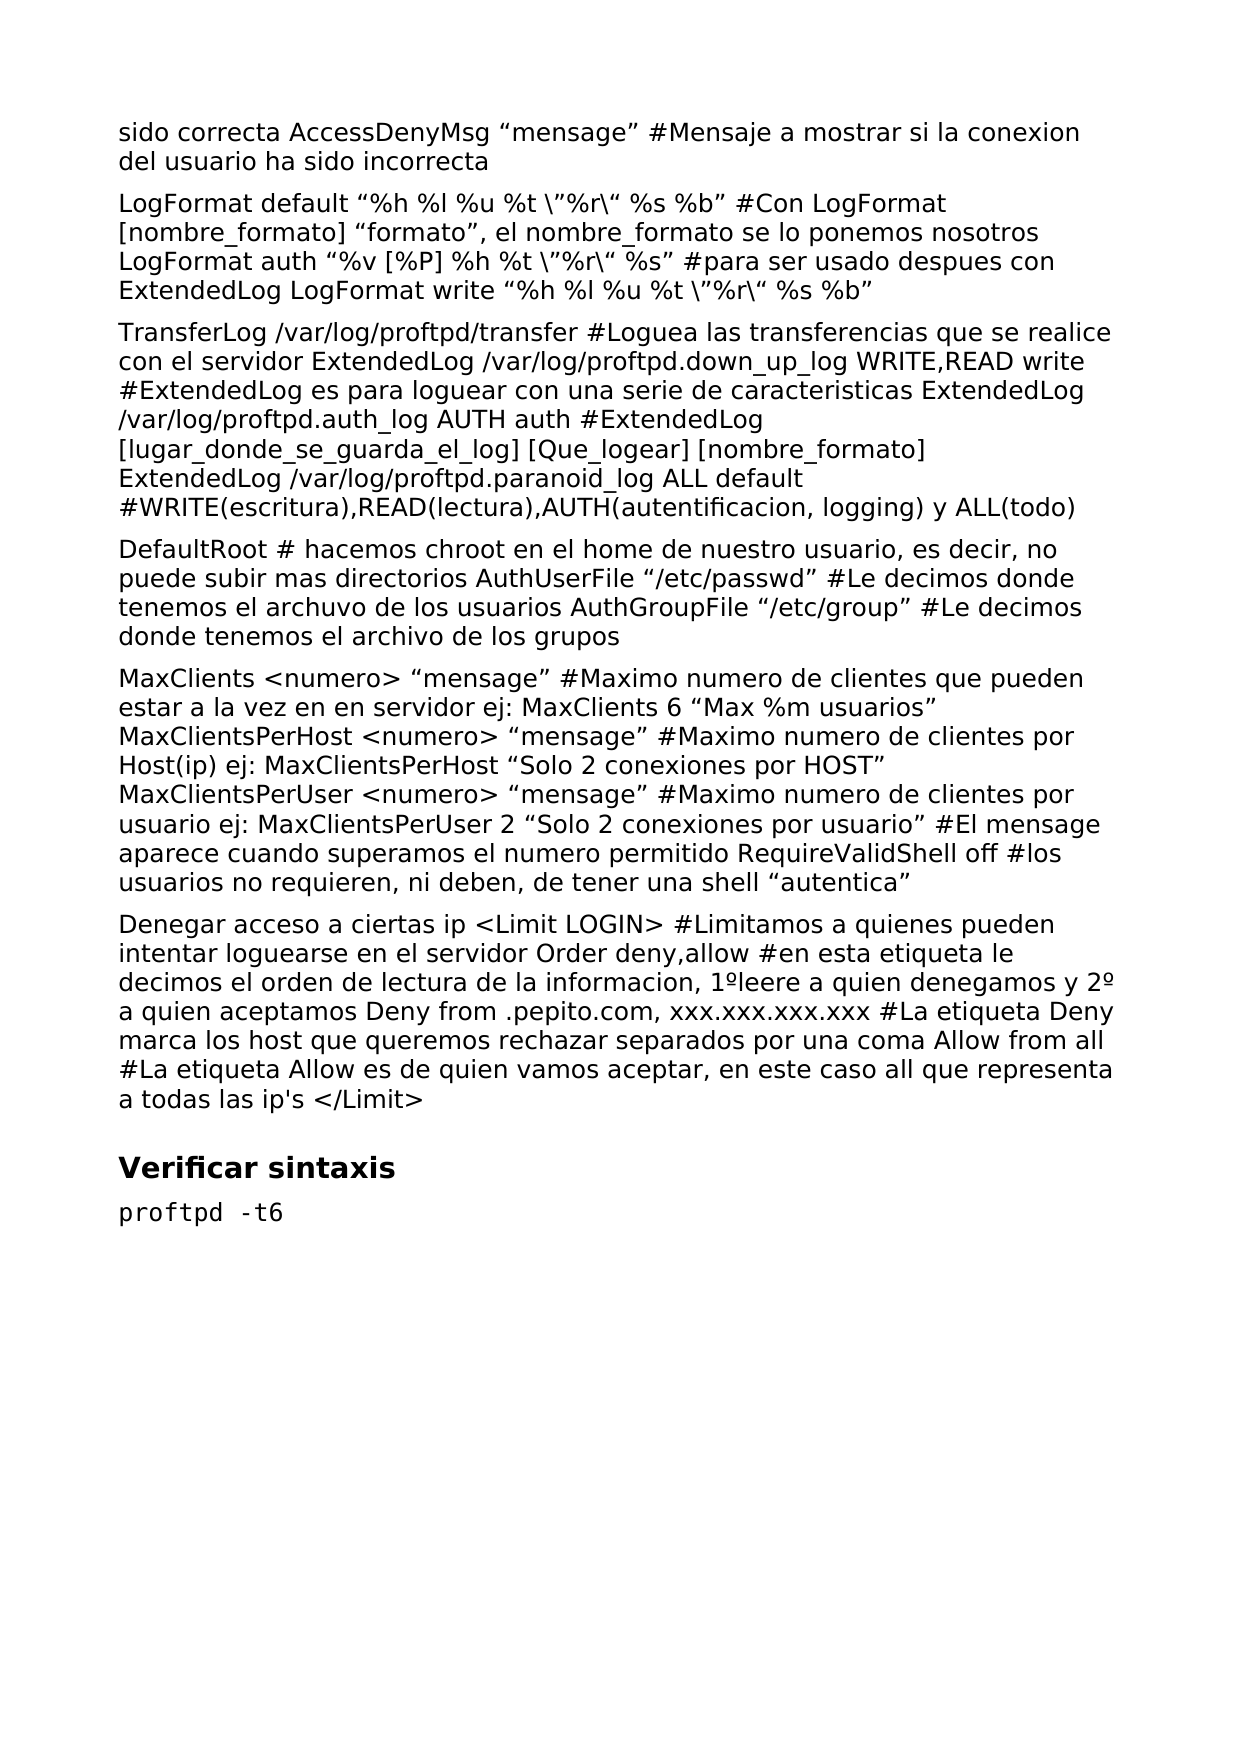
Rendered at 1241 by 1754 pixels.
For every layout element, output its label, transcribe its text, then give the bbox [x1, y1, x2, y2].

text TransferLog /var/log/proftpd/transfer #Loguea las transferencias que se realice con el servidor ExtendedLog /var/log/proftpd.down_up_log WRITE,READ write #ExtendedLog es para loguear con una serie de caracteristicas ExtendedLog /var/log/proftpd.auth_log AUTH auth #ExtendedLog [lugar_donde_se_guarda_el_log] [Que_logear] [nombre_formato] ExtendedLog /var/log/proftpd.paranoid_log ALL default #WRITE(escritura),READ(lectura),AUTH(autentificacion, logging) y ALL(todo) [118, 318, 1122, 522]
text DefaultRoot # hacemos chroot en el home de nuestro usuario, es decir, no puede subir mas directorios AuthUserFile “/etc/passwd” #Le decimos donde tenemos el archuvo de los usuarios AuthGroupFile “/etc/group” #Le decimos donde tenemos el archivo de los grupos [118, 535, 1122, 651]
text LogFormat default “%h %l %u %t \”%r\“ %s %b” #Con LogFormat [nombre_formato] “formato”, el nombre_formato se lo ponemos nosotros LogFormat auth “%v [%P] %h %t \”%r\“ %s” #para ser usado despues con ExtendedLog LogFormat write “%h %l %u %t \”%r\“ %s %b” [118, 189, 1122, 306]
text Denegar acceso a ciertas ip <Limit LOGIN> #Limitamos a quienes pueden intentar loguearse en el servidor Order deny,allow #en esta etiqueta le decimos el orden de lectura de la informacion, 1ºleere a quien denegamos y 2º a quien aceptamos Deny from .pepito.com, xxx.xxx.xxx.xxx #La etiqueta Deny marca los host que queremos rechazar separados por una coma Allow from all #La etiqueta Allow es de quien vamos aceptar, en este caso all que representa a todas las ip's </Limit> [118, 910, 1122, 1114]
text proftpd -t6 [118, 1198, 1122, 1227]
subtitle Verificar sintaxis [118, 1151, 1122, 1185]
text MaxClients <numero> “mensage” #Maximo numero de clientes que pueden estar a la vez en en servidor ej: MaxClients 6 “Max %m usuarios” MaxClientsPerHost <numero> “mensage” #Maximo numero de clientes por Host(ip) ej: MaxClientsPerHost “Solo 2 conexiones por HOST” MaxClientsPerUser <numero> “mensage” #Maximo numero de clientes por usuario ej: MaxClientsPerUser 2 “Solo 2 conexiones por usuario” #El mensage aparece cuando superamos el numero permitido RequireValidShell off #los usuarios no requieren, ni deben, de tener una shell “autentica” [118, 664, 1122, 897]
text sido correcta AccessDenyMsg “mensage” #Mensaje a mostrar si la conexion del usuario ha sido incorrecta [118, 118, 1122, 176]
